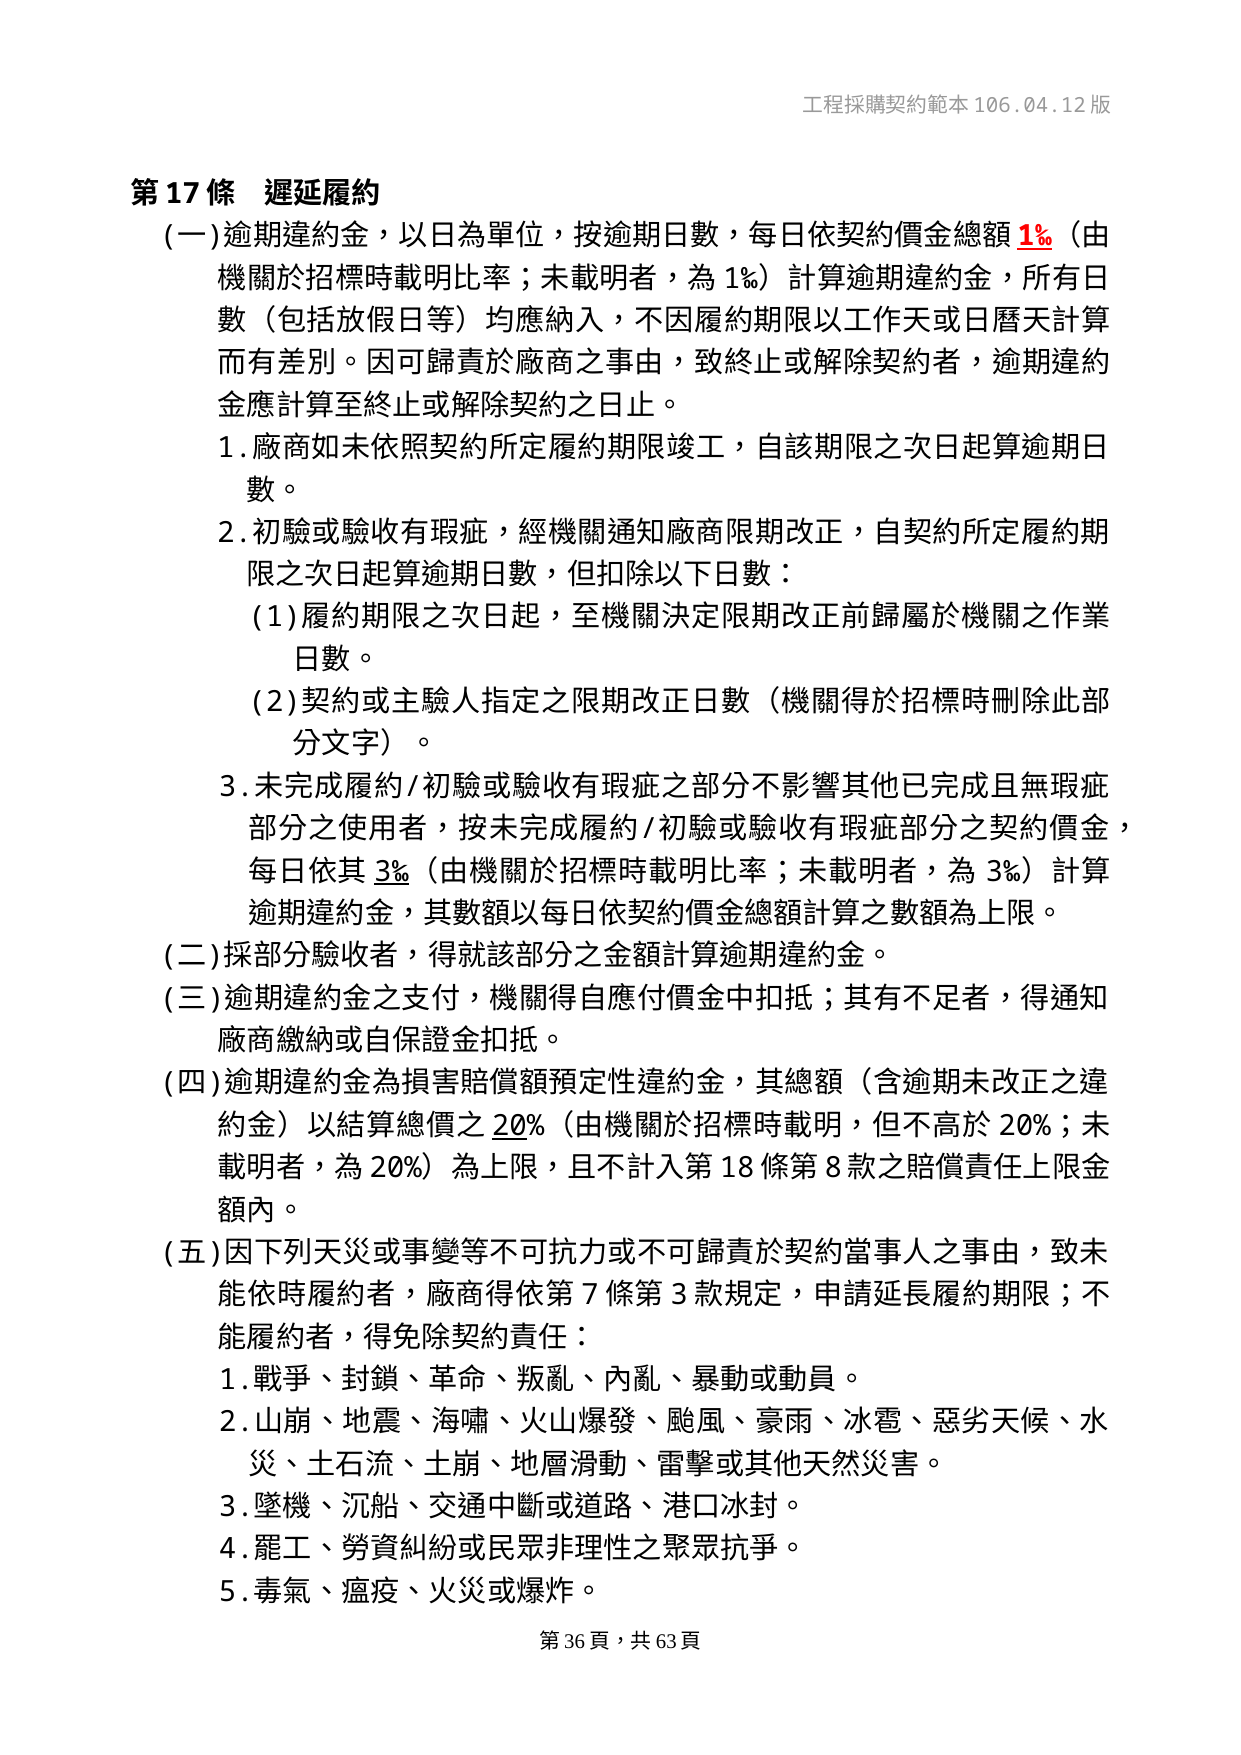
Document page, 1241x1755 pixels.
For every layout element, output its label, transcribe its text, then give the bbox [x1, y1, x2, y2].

text 1.戰爭、封鎖、革命、叛亂、內亂、暴動或動員。 [218, 1356, 1110, 1398]
text (二)採部分驗收者，得就該部分之金額計算逾期違約金。 [159, 932, 1110, 974]
text (2)契約或主驗人指定之限期改正日數（機關得於招標時刪除此部分文字）。 [248, 678, 1110, 762]
text 第17條 遲延履約 [130, 169, 1110, 212]
text (一)逾期違約金，以日為單位，按逾期日數，每日依契約價金總額1‰（由機關於招標時載明比率；未載明者，為1‰）計算逾期違約金，所有日數（包括放假日等）均應納入，不因履約期限以工作天或日曆天計算而有差別。因可歸責於廠商之事由，致終止或解除契約者，逾期違約金應計算至終止或解除契約之日止。 [159, 212, 1110, 424]
text 5.毒氣、瘟疫、火災或爆炸。 [218, 1567, 1110, 1610]
text 3.墜機、沉船、交通中斷或道路、港口冰封。 [218, 1483, 1110, 1525]
text 1.廠商如未依照契約所定履約期限竣工，自該期限之次日起算逾期日數。 [217, 424, 1110, 508]
text 2.山崩、地震、海嘯、火山爆發、颱風、豪雨、冰雹、惡劣天候、水災、土石流、土崩、地層滑動、雷擊或其他天然災害。 [218, 1398, 1110, 1483]
text 4.罷工、勞資糾紛或民眾非理性之聚眾抗爭。 [218, 1525, 1110, 1567]
text (三)逾期違約金之支付，機關得自應付價金中扣抵；其有不足者，得通知廠商繳納或自保證金扣抵。 [159, 974, 1110, 1059]
text 3.未完成履約/初驗或驗收有瑕疵之部分不影響其他已完成且無瑕疵部分之使用者，按未完成履約/初驗或驗收有瑕疵部分之契約價金，每日依其3‰（由機關於招標時載明比率；未載明者，為3‰）計算逾期違約金，其數額以每日依契約價金總額計算之數額為上限。 [218, 762, 1110, 932]
text (1)履約期限之次日起，至機關決定限期改正前歸屬於機關之作業日數。 [248, 593, 1110, 678]
text (五)因下列天災或事變等不可抗力或不可歸責於契約當事人之事由，致未能依時履約者，廠商得依第7條第3款規定，申請延長履約期限；不能履約者，得免除契約責任： [159, 1228, 1110, 1356]
text 2.初驗或驗收有瑕疵，經機關通知廠商限期改正，自契約所定履約期限之次日起算逾期日數，但扣除以下日數： [217, 508, 1110, 593]
text (四)逾期違約金為損害賠償額預定性違約金，其總額（含逾期未改正之違約金）以結算總價之20%（由機關於招標時載明，但不高於20%；未載明者，為20%）為上限，且不計入第18條第8款之賠償責任上限金額內。 [159, 1059, 1110, 1228]
